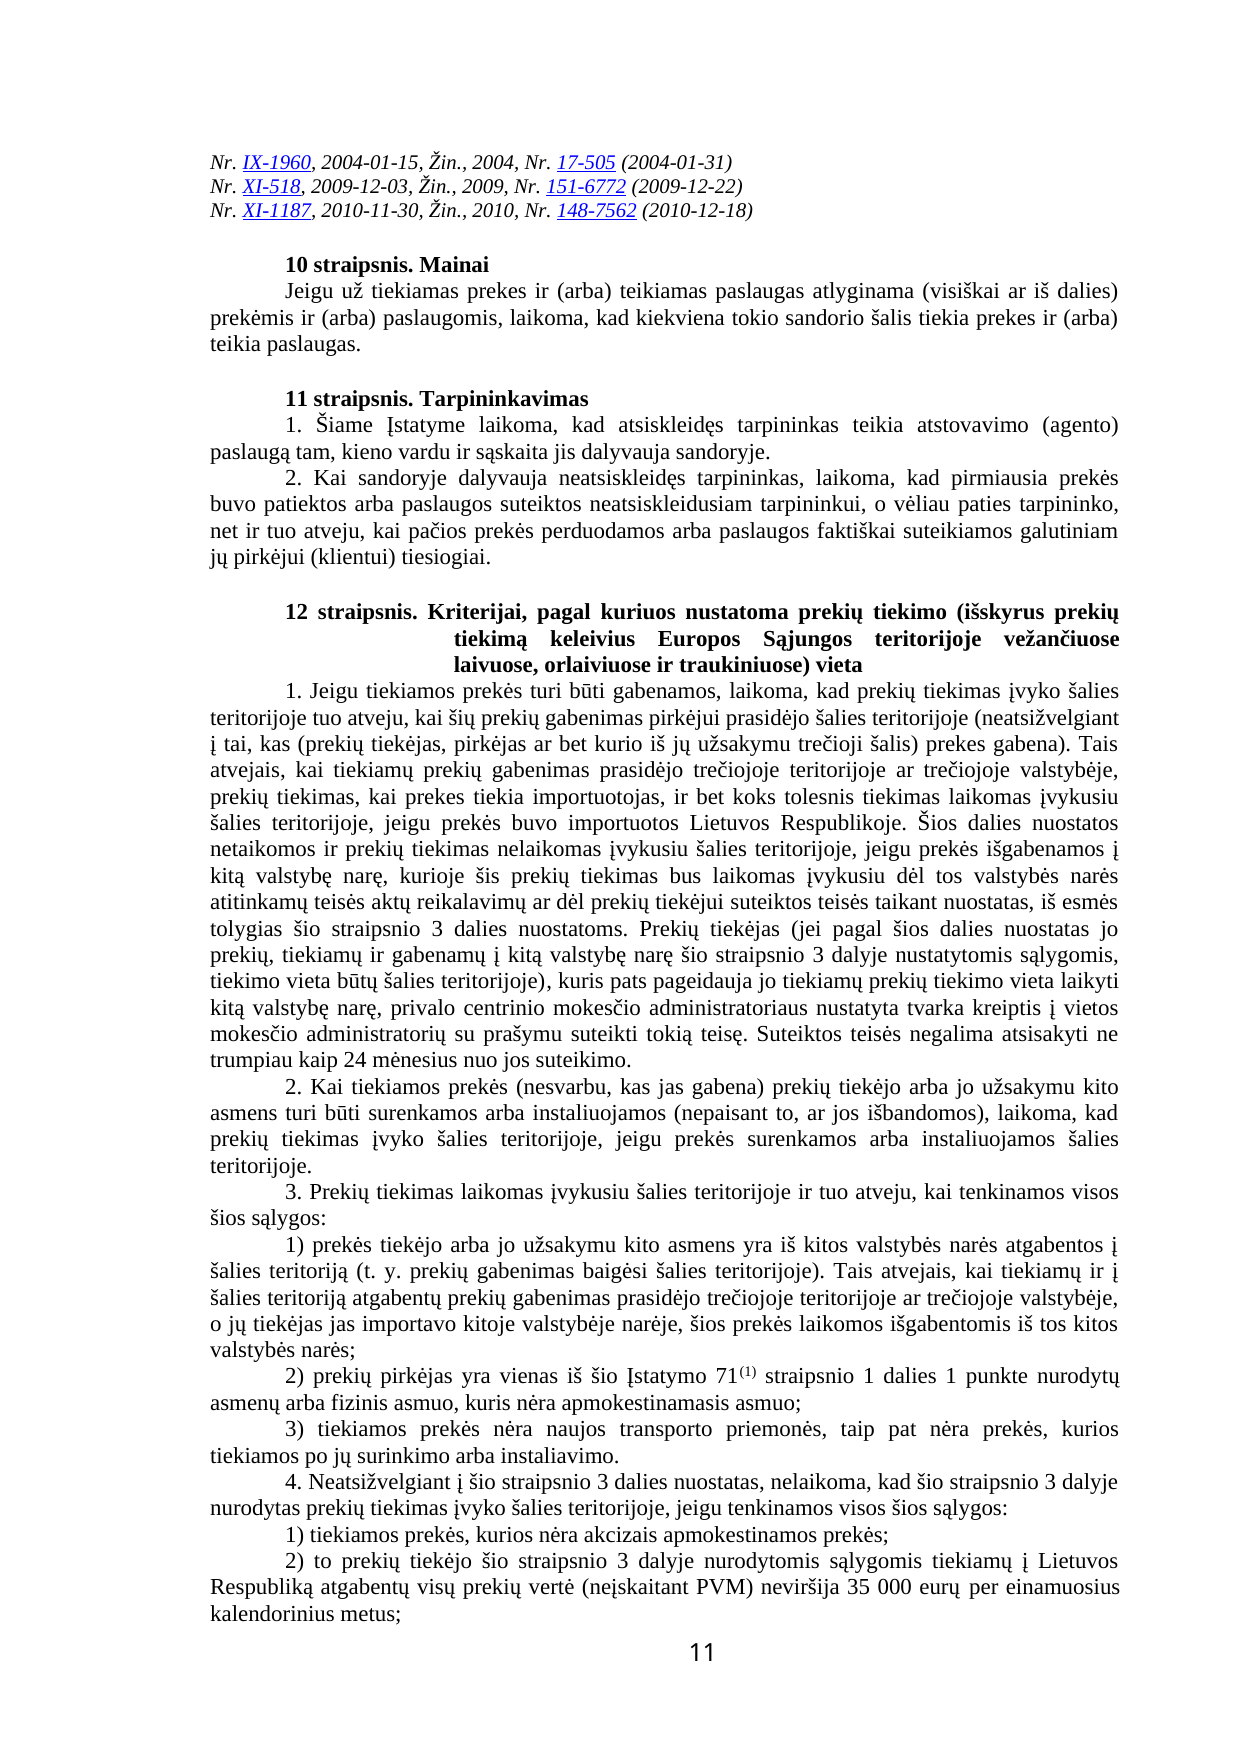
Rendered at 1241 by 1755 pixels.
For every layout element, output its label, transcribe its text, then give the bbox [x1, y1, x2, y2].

text Nr. XI-1187, 2010-11-30, Žin., 2010, Nr. 148-7562 (2010-12-18) [210, 198, 1120, 222]
text 2) to prekių tiekėjo šio straipsnio 3 dalyje nurodytomis sąlygomis tiekiamų į Lietuvos Respubliką atgabentų visų prekių vertė (neįskaitant PVM) neviršija 35 000 eurų per einamuosius kalendorinius metus; [210, 1547, 1120, 1626]
text 10 straipsnis. Mainai [210, 251, 1120, 277]
text Nr. IX-1960, 2004-01-15, Žin., 2004, Nr. 17-505 (2004-01-31) [210, 150, 1120, 174]
text 3. Prekių tiekimas laikomas įvykusiu šalies teritorijoje ir tuo atveju, kai tenkinamos visos šios sąlygos: [210, 1178, 1120, 1231]
text 3) tiekiamos prekės nėra naujos transporto priemonės, taip pat nėra prekės, kurios tiekiamos po jų surinkimo arba instaliavimo. [210, 1415, 1120, 1468]
text 11 straipsnis. Tarpininkavimas [210, 385, 1120, 411]
text Jeigu už tiekiamas prekes ir (arba) teikiamas paslaugas atlyginama (visiškai ar iš dalies) prekėmis ir (arba) paslaugomis, laikoma, kad kiekviena tokio sandorio šalis tiekia prekes ir (arba) teikia paslaugas. [210, 277, 1120, 356]
text Nr. XI-518, 2009-12-03, Žin., 2009, Nr. 151-6772 (2009-12-22) [210, 174, 1120, 198]
text 2. Kai tiekiamos prekės (nesvarbu, kas jas gabena) prekių tiekėjo arba jo užsakymu kito asmens turi būti surenkamos arba instaliuojamos (nepaisant to, ar jos išbandomos), laikoma, kad prekių tiekimas įvyko šalies teritorijoje, jeigu prekės surenkamos arba instaliuojamos šalies teritorijoje. [210, 1073, 1120, 1178]
text 1. Šiame Įstatyme laikoma, kad atsiskleidęs tarpininkas teikia atstovavimo (agento) paslaugą tam, kieno vardu ir sąskaita jis dalyvauja sandoryje. [210, 411, 1120, 464]
text 1) prekės tiekėjo arba jo užsakymu kito asmens yra iš kitos valstybės narės atgabentos į šalies teritoriją (t. y. prekių gabenimas baigėsi šalies teritorijoje). Tais atvejais, kai tiekiamų ir į šalies teritoriją atgabentų prekių gabenimas prasidėjo trečiojoje teritorijoje ar trečiojoje valstybėje, o jų tiekėjas jas importavo kitoje valstybėje narėje, šios prekės laikomos išgabentomis iš tos kitos valstybės narės; [210, 1231, 1120, 1363]
text 2. Kai sandoryje dalyvauja neatsiskleidęs tarpininkas, laikoma, kad pirmiausia prekės buvo patiektos arba paslaugos suteiktos neatsiskleidusiam tarpininkui, o vėliau paties tarpininko, net ir tuo atveju, kai pačios prekės perduodamos arba paslaugos faktiškai suteikiamos galutiniam jų pirkėjui (klientui) tiesiogiai. [210, 464, 1120, 569]
text 4. Neatsižvelgiant į šio straipsnio 3 dalies nuostatas, nelaikoma, kad šio straipsnio 3 dalyje nurodytas prekių tiekimas įvyko šalies teritorijoje, jeigu tenkinamos visos šios sąlygos: [210, 1468, 1120, 1521]
text 1) tiekiamos prekės, kurios nėra akcizais apmokestinamos prekės; [210, 1521, 1120, 1547]
text 2) prekių pirkėjas yra vienas iš šio Įstatymo 71(1) straipsnio 1 dalies 1 punkte nurodytų asmenų arba fizinis asmuo, kuris nėra apmokestinamasis asmuo; [210, 1363, 1120, 1415]
text 12 straipsnis. Kriterijai, pagal kuriuos nustatoma prekių tiekimo (išskyrus prekių tiekimą keleivius Europos Sąjungos teritorijoje vežančiuose laivuose, orlaiviuose ir traukiniuose) vieta [285, 598, 1120, 677]
text 1. Jeigu tiekiamos prekės turi būti gabenamos, laikoma, kad prekių tiekimas įvyko šalies teritorijoje tuo atveju, kai šių prekių gabenimas pirkėjui prasidėjo šalies teritorijoje (neatsižvelgiant į tai, kas (prekių tiekėjas, pirkėjas ar bet kurio iš jų užsakymu trečioji šalis) prekes gabena). Tais atvejais, kai tiekiamų prekių gabenimas prasidėjo trečiojoje teritorijoje ar trečiojoje valstybėje, prekių tiekimas, kai prekes tiekia importuotojas, ir bet koks tolesnis tiekimas laikomas įvykusiu šalies teritorijoje, jeigu prekės buvo importuotos Lietuvos Respublikoje. Šios dalies nuostatos netaikomos ir prekių tiekimas nelaikomas įvykusiu šalies teritorijoje, jeigu prekės išgabenamos į kitą valstybę narę, kurioje šis prekių tiekimas bus laikomas įvykusiu dėl tos valstybės narės atitinkamų teisės aktų reikalavimų ar dėl prekių tiekėjui suteiktos teisės taikant nuostatas, iš esmės tolygias šio straipsnio 3 dalies nuostatoms. Prekių tiekėjas (jei pagal šios dalies nuostatas jo prekių, tiekiamų ir gabenamų į kitą valstybę narę šio straipsnio 3 dalyje nustatytomis sąlygomis, tiekimo vieta būtų šalies teritorijoje), kuris pats pageidauja jo tiekiamų prekių tiekimo vieta laikyti kitą valstybę narę, privalo centrinio mokesčio administratoriaus nustatyta tvarka kreiptis į vietos mokesčio administratorių su prašymu suteikti tokią teisę. Suteiktos teisės negalima atsisakyti ne trumpiau kaip 24 mėnesius nuo jos suteikimo. [210, 677, 1120, 1073]
